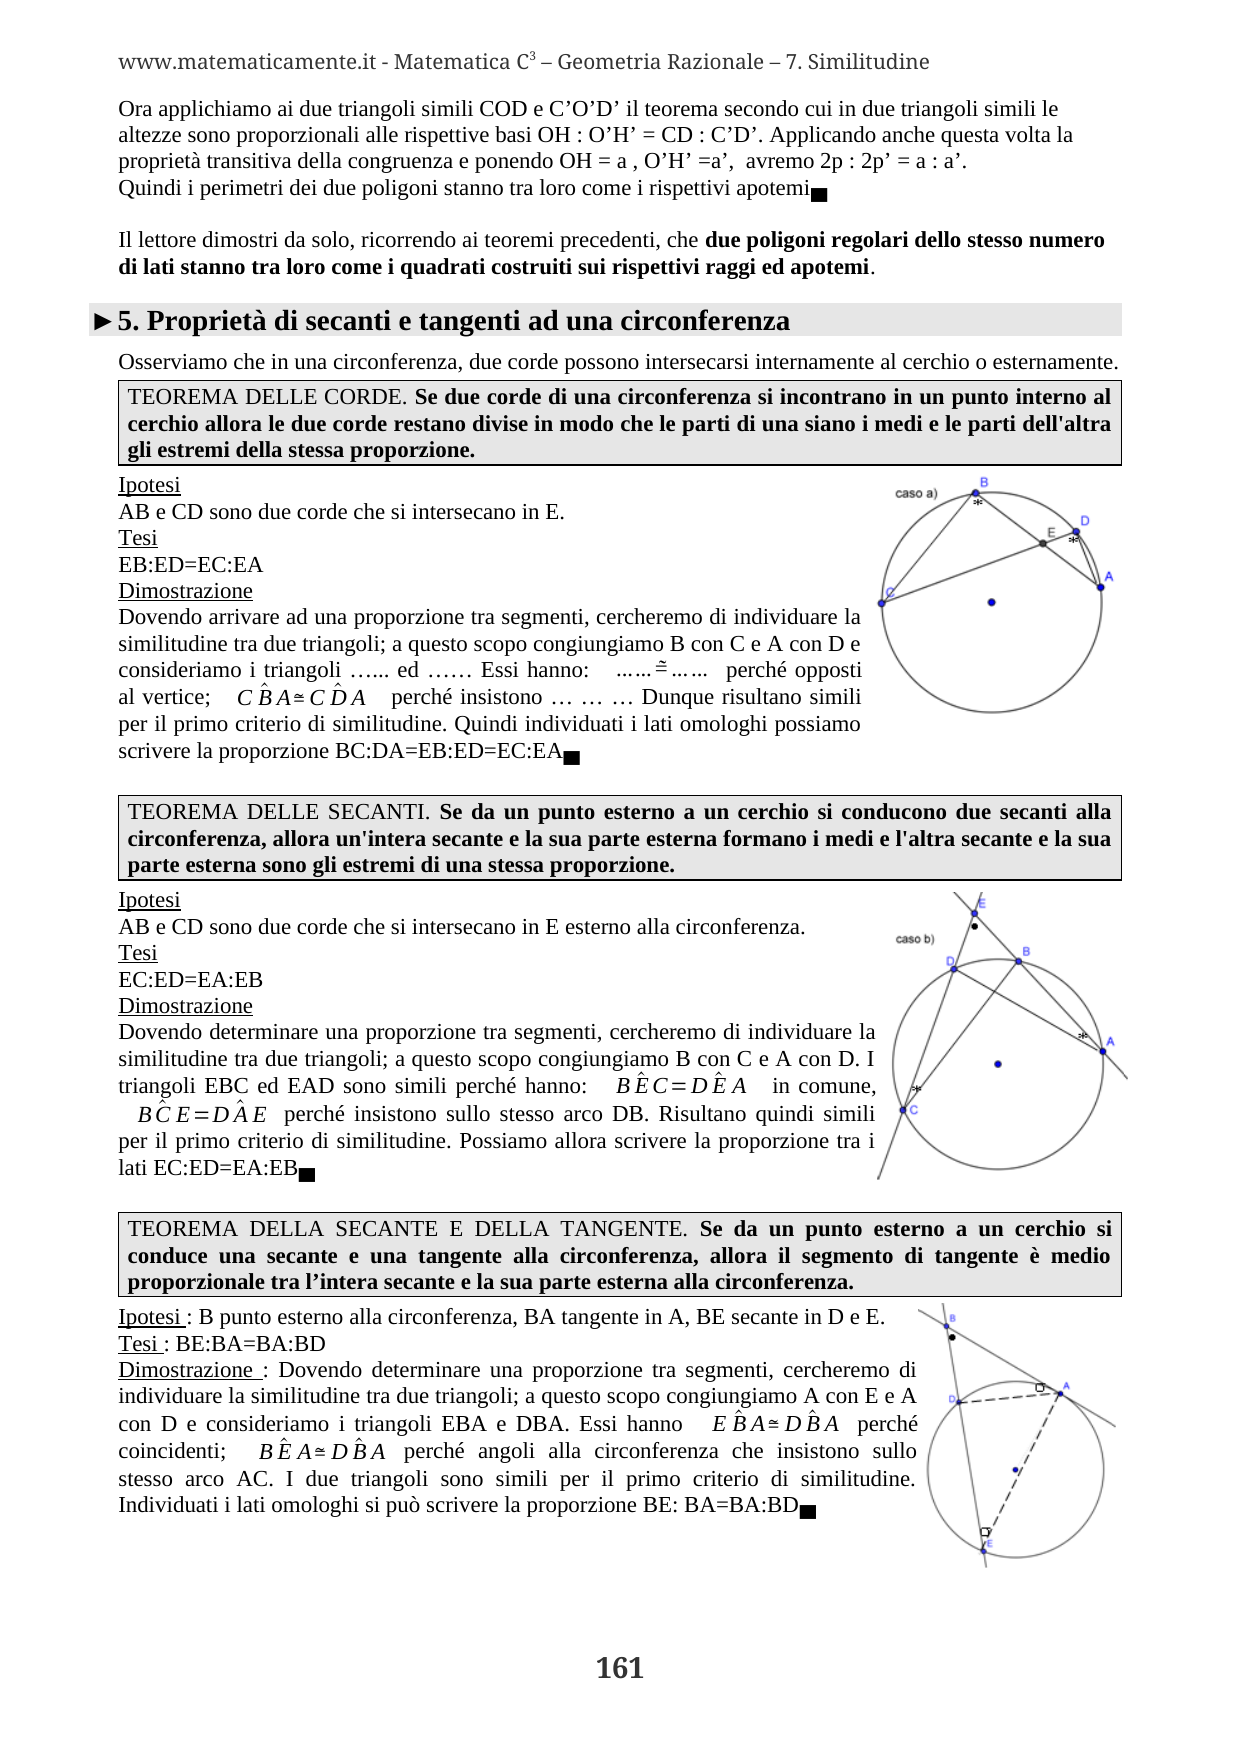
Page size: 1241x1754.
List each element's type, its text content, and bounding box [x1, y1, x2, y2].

text Dimostrazione [118, 992, 876, 1018]
text Dimostrazione : Dovendo determinare una proporzione tra segmenti, cercheremo di individuare la similitudine tra due triangoli; a questo scopo congiungiamo A con E e A con D e consideriamo i triangoli EBA e DBA. Essi hanno perché coincidenti; perché angoli alla circonferenza che insistono sullo stesso arco AC. I due triangoli sono simili per il primo criterio di similitudine. Individuati i lati omologhi si può scrivere la proporzione BE: BA=BA:BD▄ [118, 1356, 918, 1517]
text Ipotesi [118, 887, 1122, 913]
picture [876, 892, 1129, 1181]
text EB:ED=EC:EA [118, 551, 862, 577]
text AB e CD sono due corde che si intersecano in E. [118, 498, 862, 524]
text TEOREMA DELLE CORDE. Se due corde di una circonferenza si incontrano in un punto interno al cerchio allora le due corde restano divise in modo che le parti di una siano i medi e le parti dell'altra gli estremi della stessa proporzione. [119, 381, 1121, 464]
text Ora applichiamo ai due triangoli simili COD e C’O’D’ il teorema secondo cui in due triangoli simili le altezze sono proporzionali alle rispettive basi OH : O’H’ = CD : C’D’. Applicando anche questa volta la proprietà transitiva della congruenza e ponendo OH = a , O’H’ =a’, avremo 2p : 2p’ = a : a’. [118, 94, 1122, 174]
subtitle Proprietà di secanti e tangenti ad una circonferenza [147, 303, 1122, 336]
picture [862, 474, 1123, 715]
text TEOREMA DELLE SECANTI. Se da un punto esterno a un cerchio si conducono due secanti alla circonferenza, allora un'intera secante e la sua parte esterna formano i medi e l'altra secante e la sua parte esterna sono gli estremi di una stessa proporzione. [119, 796, 1121, 879]
text Tesi : BE:BA=BA:BD [118, 1330, 918, 1356]
text Dovendo determinare una proporzione tra segmenti, cercheremo di individuare la similitudine tra due triangoli; a questo scopo congiungiamo B con C e A con D. I triangoli EBC ed EAD sono simili perché hanno: in comune, perché insistono sullo stesso arco DB. Risultano quindi simili per il primo criterio di similitudine. Possiamo allora scrivere la proporzione tra i lati EC:ED=EA:EB▄ [118, 1018, 876, 1180]
text Dovendo arrivare ad una proporzione tra segmenti, cercheremo di individuare la similitudine tra due triangoli; a questo scopo congiungiamo B con C e A con D e consideriamo i triangoli …... ed …… Essi hanno: perché opposti al vertice; perché insistono … … … Dunque risultano simili per il primo criterio di similitudine. Quindi individuati i lati omologhi possiamo scrivere la proporzione BC:DA=EB:ED=EC:EA▄ [118, 603, 1122, 763]
text EC:ED=EA:EB [118, 966, 876, 992]
text TEOREMA DELLA SECANTE E DELLA TANGENTE. Se da un punto esterno a un cerchio si conduce una secante e una tangente alla circonferenza, allora il segmento di tangente è medio proporzionale tra l’intera secante e la sua parte esterna alla circonferenza. [119, 1213, 1121, 1296]
text Osserviamo che in una circonferenza, due corde possono intersecarsi internamente al cerchio o esternamente. [118, 348, 1122, 374]
text AB e CD sono due corde che si intersecano in E esterno alla circonferenza. [118, 913, 876, 939]
picture [918, 1303, 1117, 1569]
text Il lettore dimostri da solo, ricorrendo ai teoremi precedenti, che due poligoni regolari dello stesso numero di lati stanno tra loro come i quadrati costruiti sui rispettivi raggi ed apotemi. [118, 226, 1122, 279]
text Dimostrazione [118, 577, 862, 603]
text Ipotesi [118, 472, 1122, 498]
text Quindi i perimetri dei due poligoni stanno tra loro come i rispettivi apotemi▄ [118, 174, 1122, 200]
text Ipotesi : B punto esterno alla circonferenza, BA tangente in A, BE secante in D e E. [118, 1303, 918, 1330]
text Tesi [118, 524, 862, 551]
text Tesi [118, 939, 876, 966]
